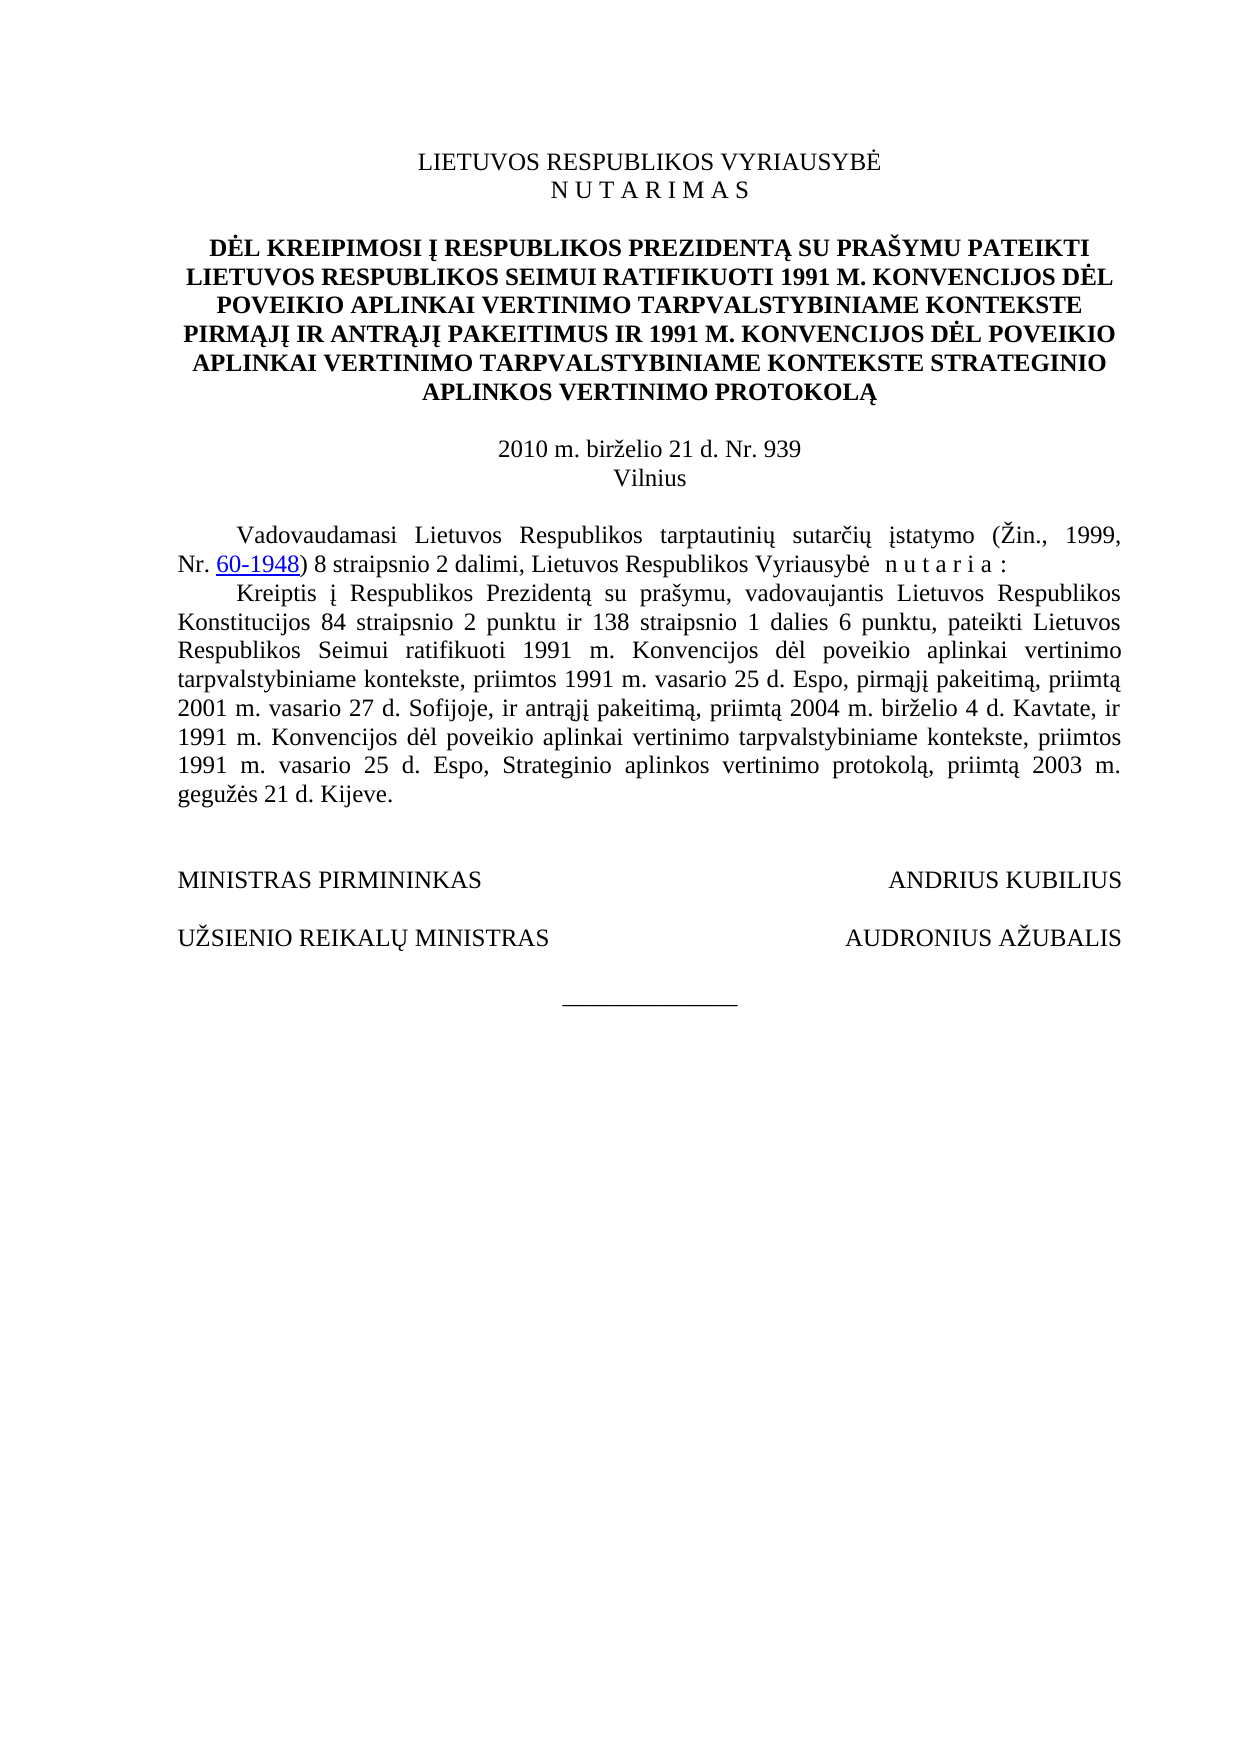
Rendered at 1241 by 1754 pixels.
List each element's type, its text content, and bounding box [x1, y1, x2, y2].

text 2010 m. birželio 21 d. Nr. 939 [177, 434, 1122, 463]
text MINISTRAS PIRMININKAS ANDRIUS KUBILIUS [177, 866, 1122, 894]
text Kreiptis į Respublikos Prezidentą su prašymu, vadovaujantis Lietuvos Respublikos Konstitucijos 84 straipsnio 2 punktu ir 138 straipsnio 1 dalies 6 punktu, pateikti Lietuvos Respublikos Seimui ratifikuoti 1991 m. Konvencijos dėl poveikio aplinkai vertinimo tarpvalstybiniame kontekste, priimtos 1991 m. vasario 25 d. Espo, pirmąjį pakeitimą, priimtą 2001 m. vasario 27 d. Sofijoje, ir antrąjį pakeitimą, priimtą 2004 m. birželio 4 d. Kavtate, ir 1991 m. Konvencijos dėl poveikio aplinkai vertinimo tarpvalstybiniame kontekste, priimtos 1991 m. vasario 25 d. Espo, Strateginio aplinkos vertinimo protokolą, priimtą 2003 m. gegužės 21 d. Kijeve. [177, 578, 1122, 808]
text UŽSIENIO REIKALŲ MINISTRAS AUDRONIUS AŽUBALIS [177, 923, 1122, 952]
text ______________ [177, 981, 1122, 1009]
text NUTARIMAS [177, 176, 1122, 204]
text Vadovaudamasi Lietuvos Respublikos tarptautinių sutarčių įstatymo (Žin., 1999, Nr. 60-1948) 8 straipsnio 2 dalimi, Lietuvos Respublikos Vyriausybė nutaria: [177, 521, 1122, 578]
text Lietuvos Respublikos Vyriausybė [177, 147, 1122, 176]
text Vilnius [177, 463, 1122, 492]
text DĖL KREIPIMOSI Į RESPUBLIKOS PREZIDENTĄ SU PRAŠYMU paTEIKTI LIETUVOS RESPUBLIKOS SEIMUI RATIFIKUOTI 1991 M. KONVENCIJOS DĖL POVEIKIO APLINKAI VERTINIMO TARPVALSTYBINIAME KONTEKSTE PIRMĄJĮ IR ANTRĄJĮ PAKEITIMUS IR 1991 M. KONVENCIJOS DĖL POVEIKIO APLINKAI VERTINIMO TARPVALSTYBINIAME KONTEKSTE strateginio aplinkos vertinimo protokolĄ [177, 233, 1122, 406]
